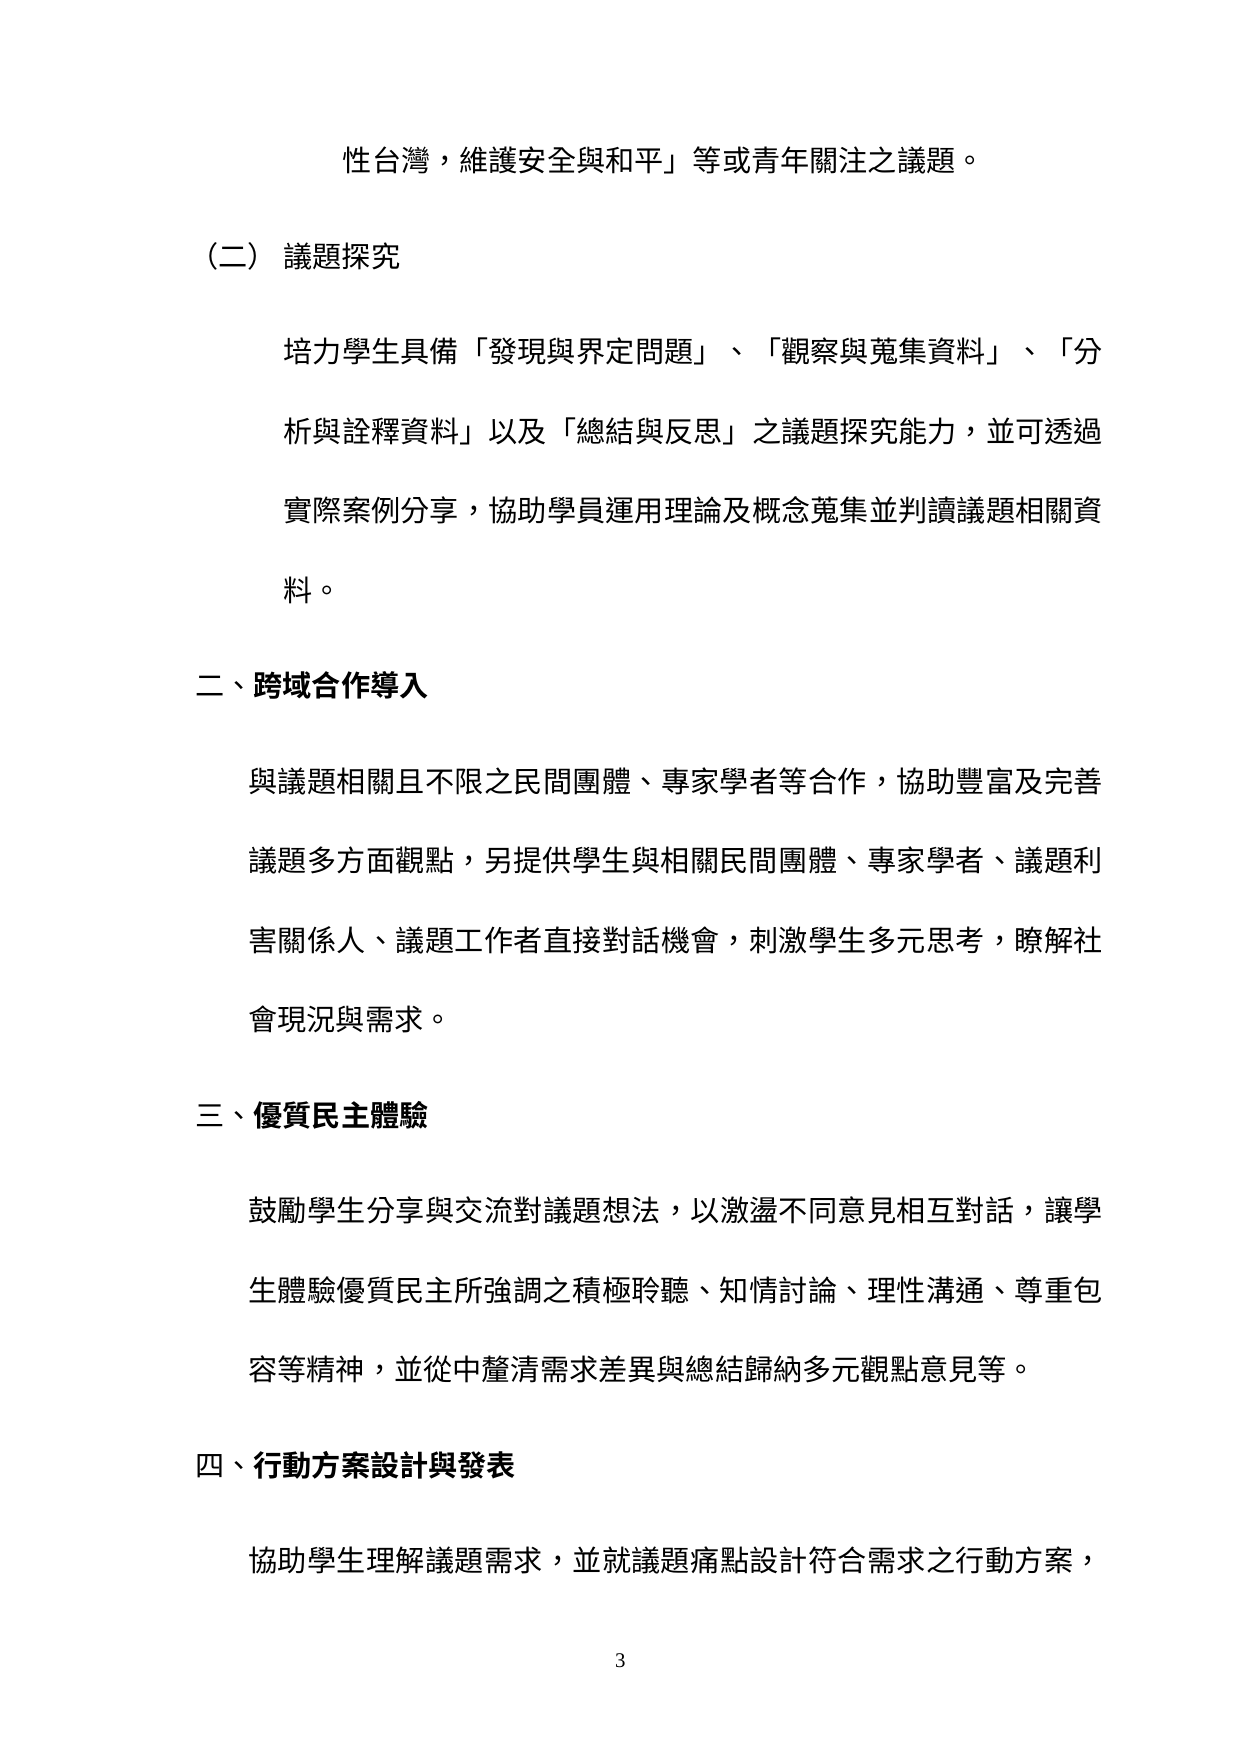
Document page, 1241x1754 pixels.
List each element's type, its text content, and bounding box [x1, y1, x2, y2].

list 行動方案設計與發表 [195, 1424, 1104, 1503]
list 跨域合作導入 [195, 644, 1104, 724]
list 鼓勵學生分享與交流對議題想法，以激盪不同意見相互對話，讓學生體驗優質民主所強調之積極聆聽、知情討論、理性溝通、尊重包容等精神，並從中釐清需求差異與總結歸納多元觀點意見等。 [248, 1169, 1104, 1407]
list 議題探究 [189, 215, 1104, 294]
list 協助學生理解議題需求，並就議題痛點設計符合需求之行動方案， [248, 1519, 1104, 1599]
list 培力學生具備「發現與界定問題」、「觀察與蒐集資料」、「分析與詮釋資料」以及「總結與反思」之議題探究能力，並可透過實際案例分享，協助學員運用理論及概念蒐集並判讀議題相關資料。 [283, 311, 1104, 628]
list 我國「國家希望工程」8大施政目標內涵之相關議題，即「擴大社會投資，減輕家庭負擔」、「創新經濟，智慧國家」、「綠色成長與2050淨零轉型」、「擴大醫療投資，打造健康台灣」、「均衡台灣，在地希望」、「厚植軟實力，打造國家品牌」、「邁向多元平權的共榮社會」、「打造韌性台灣，維護安全與和平」等或青年關注之議題。 [313, 119, 1104, 199]
list 與議題相關且不限之民間團體、專家學者等合作，協助豐富及完善議題多方面觀點，另提供學生與相關民間團體、專家學者、議題利害關係人、議題工作者直接對話機會，刺激學生多元思考，瞭解社會現況與需求。 [248, 740, 1104, 1057]
list 優質民主體驗 [195, 1074, 1104, 1153]
